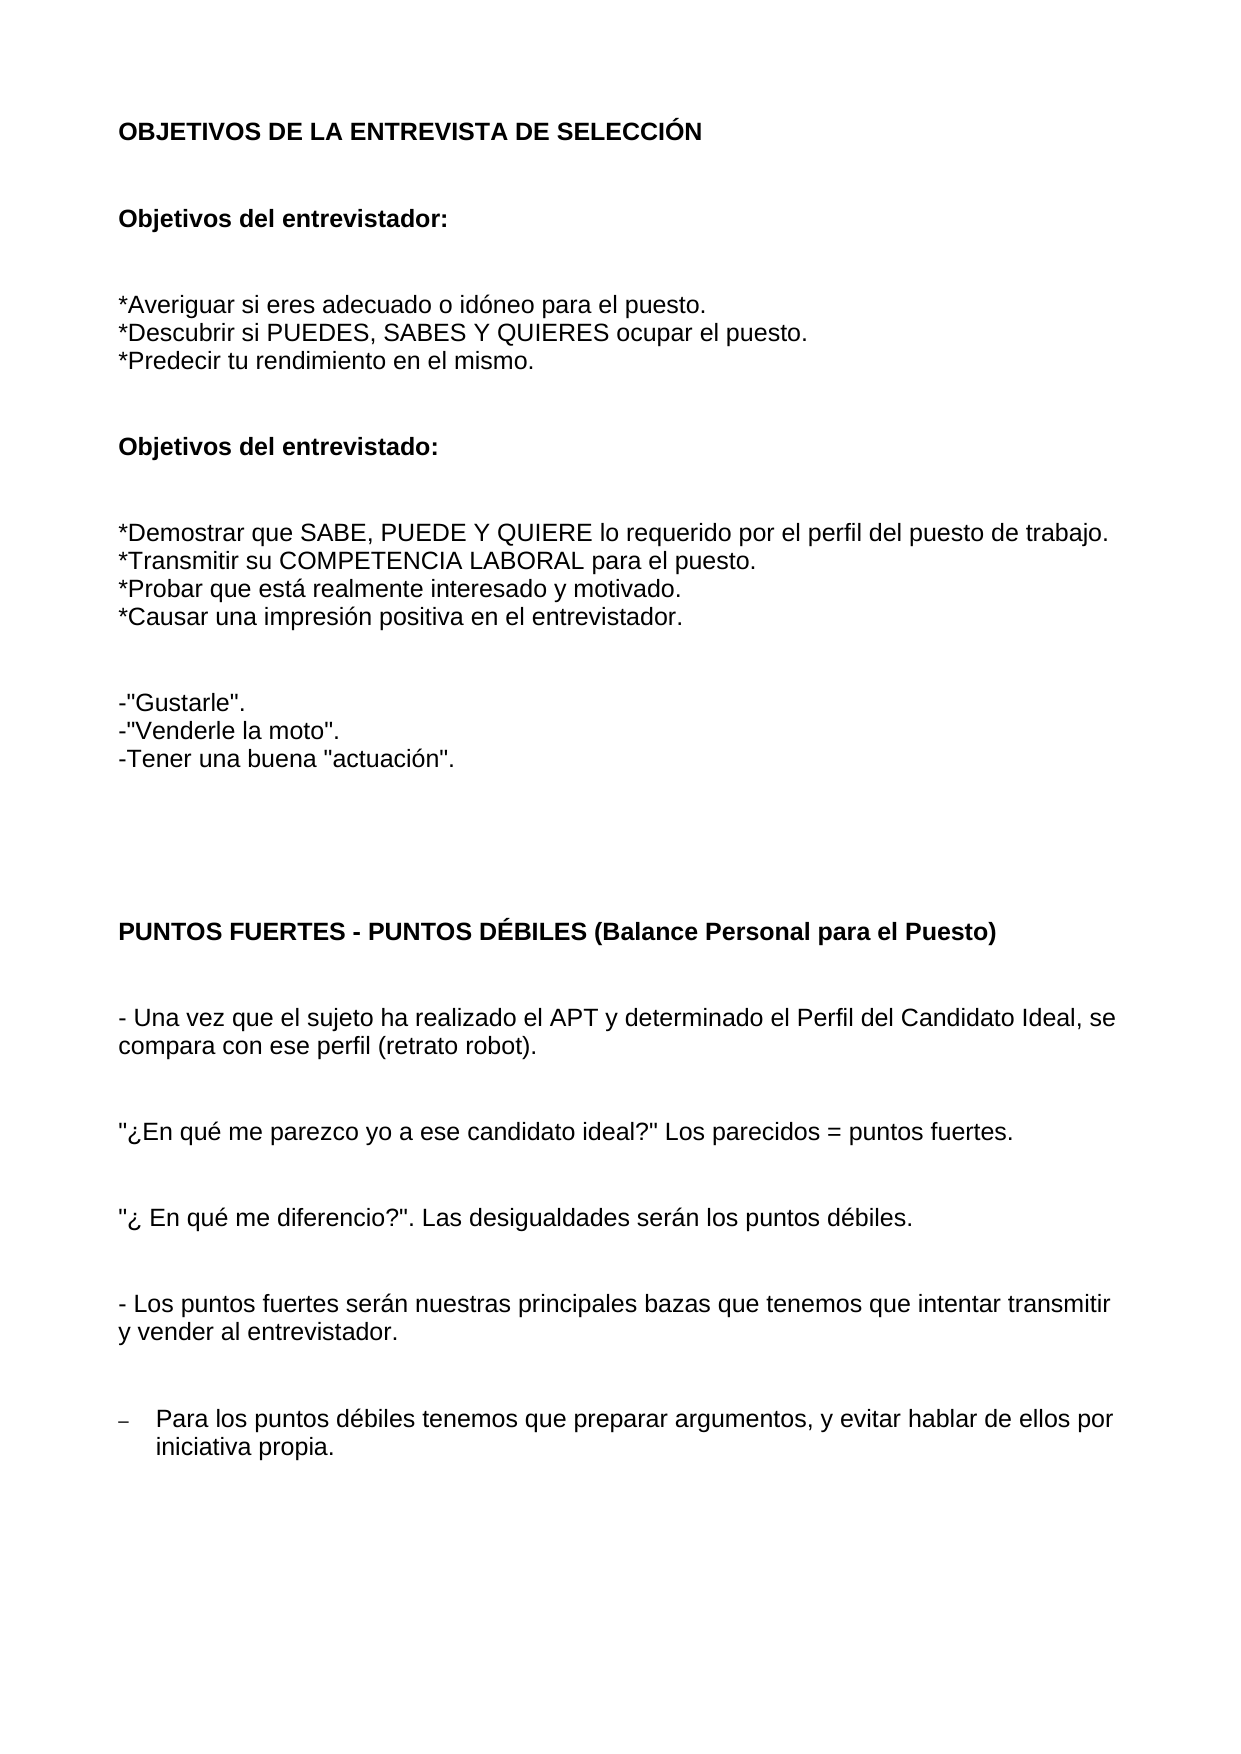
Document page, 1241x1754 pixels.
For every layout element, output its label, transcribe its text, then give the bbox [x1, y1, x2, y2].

text - Una vez que el sujeto ha realizado el APT y determinado el Perfil del Candidato Ideal, se compara con ese perfil (retrato robot). [118, 1003, 1122, 1059]
text Objetivos del entrevistado: [118, 433, 1122, 461]
text *Demostrar que SABE, PUEDE Y QUIERE lo requerido por el perfil del puesto de trabajo. *Transmitir su COMPETENCIA LABORAL para el puesto. *Probar que está realmente interesado y motivado. *Causar una impresión positiva en el entrevistador. [118, 519, 1122, 631]
text "¿ En qué me diferencio?". Las desigualdades serán los puntos débiles. [118, 1204, 1122, 1232]
text *Averiguar si eres adecuado o idóneo para el puesto. *Descubrir si PUEDES, SABES Y QUIERES ocupar el puesto. *Predecir tu rendimiento en el mismo. [118, 291, 1122, 374]
text - Los puntos fuertes serán nuestras principales bazas que tenemos que intentar transmitir y vender al entrevistador. [118, 1290, 1122, 1346]
text -"Gustarle". -"Venderle la moto". -Tener una buena "actuación". [118, 689, 1122, 773]
text Objetivos del entrevistador: [118, 204, 1122, 232]
text PUNTOS FUERTES - PUNTOS DÉBILES (Balance Personal para el Puesto) [118, 917, 1122, 945]
list Para los puntos débiles tenemos que preparar argumentos, y evitar hablar de ellos por iniciativa propia. [118, 1404, 1122, 1460]
text "¿En qué me parezco yo a ese candidato ideal?" Los parecidos = puntos fuertes. [118, 1118, 1122, 1146]
text OBJETIVOS DE LA ENTREVISTA DE SELECCIÓN [118, 118, 1122, 146]
